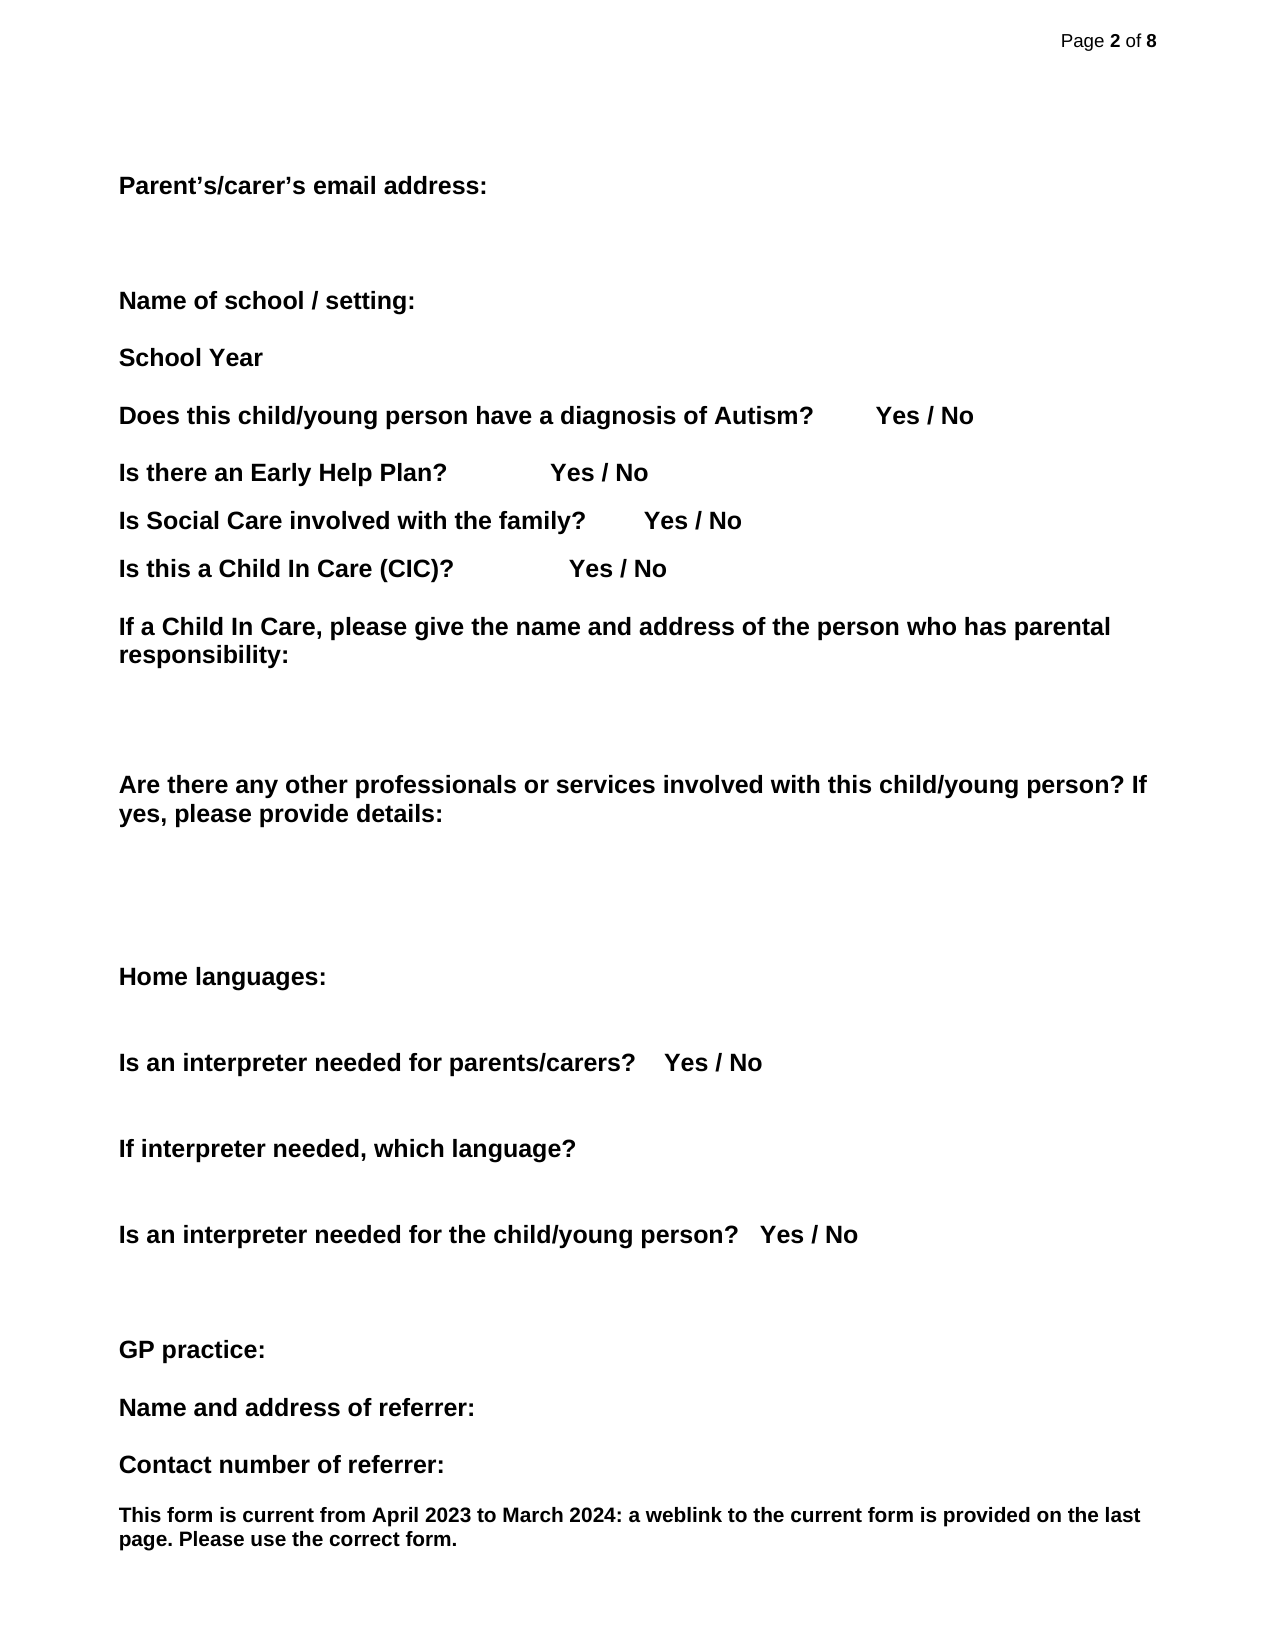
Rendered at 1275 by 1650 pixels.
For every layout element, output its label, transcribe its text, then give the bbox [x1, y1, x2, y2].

subtitle Is this a Child In Care (CIC)? Yes / No [118, 554, 1156, 583]
subtitle Name and address of referrer: [118, 1393, 1156, 1422]
subtitle School Year [118, 343, 1156, 372]
subtitle Home languages: [118, 962, 1156, 990]
subtitle Name of school / setting: [118, 286, 1156, 315]
subtitle Are there any other professionals or services involved with this child/young person? If yes, please provide details: [118, 770, 1156, 827]
subtitle Is an interpreter needed for parents/carers? Yes / No [118, 1048, 1156, 1077]
subtitle If interpreter needed, which language? [118, 1134, 1156, 1163]
subtitle Parent’s/carer’s email address: [118, 171, 1156, 200]
subtitle GP practice: [118, 1335, 1156, 1364]
subtitle Is an interpreter needed for the child/young person? Yes / No [118, 1220, 1156, 1249]
subtitle Is Social Care involved with the family? Yes / No [118, 506, 1156, 535]
subtitle If a Child In Care, please give the name and address of the person who has parental responsibility: [118, 612, 1156, 669]
subtitle Is there an Early Help Plan? Yes / No [118, 458, 1156, 487]
subtitle Does this child/young person have a diagnosis of Autism? Yes / No [118, 401, 1156, 430]
subtitle Contact number of referrer: [118, 1450, 1156, 1479]
